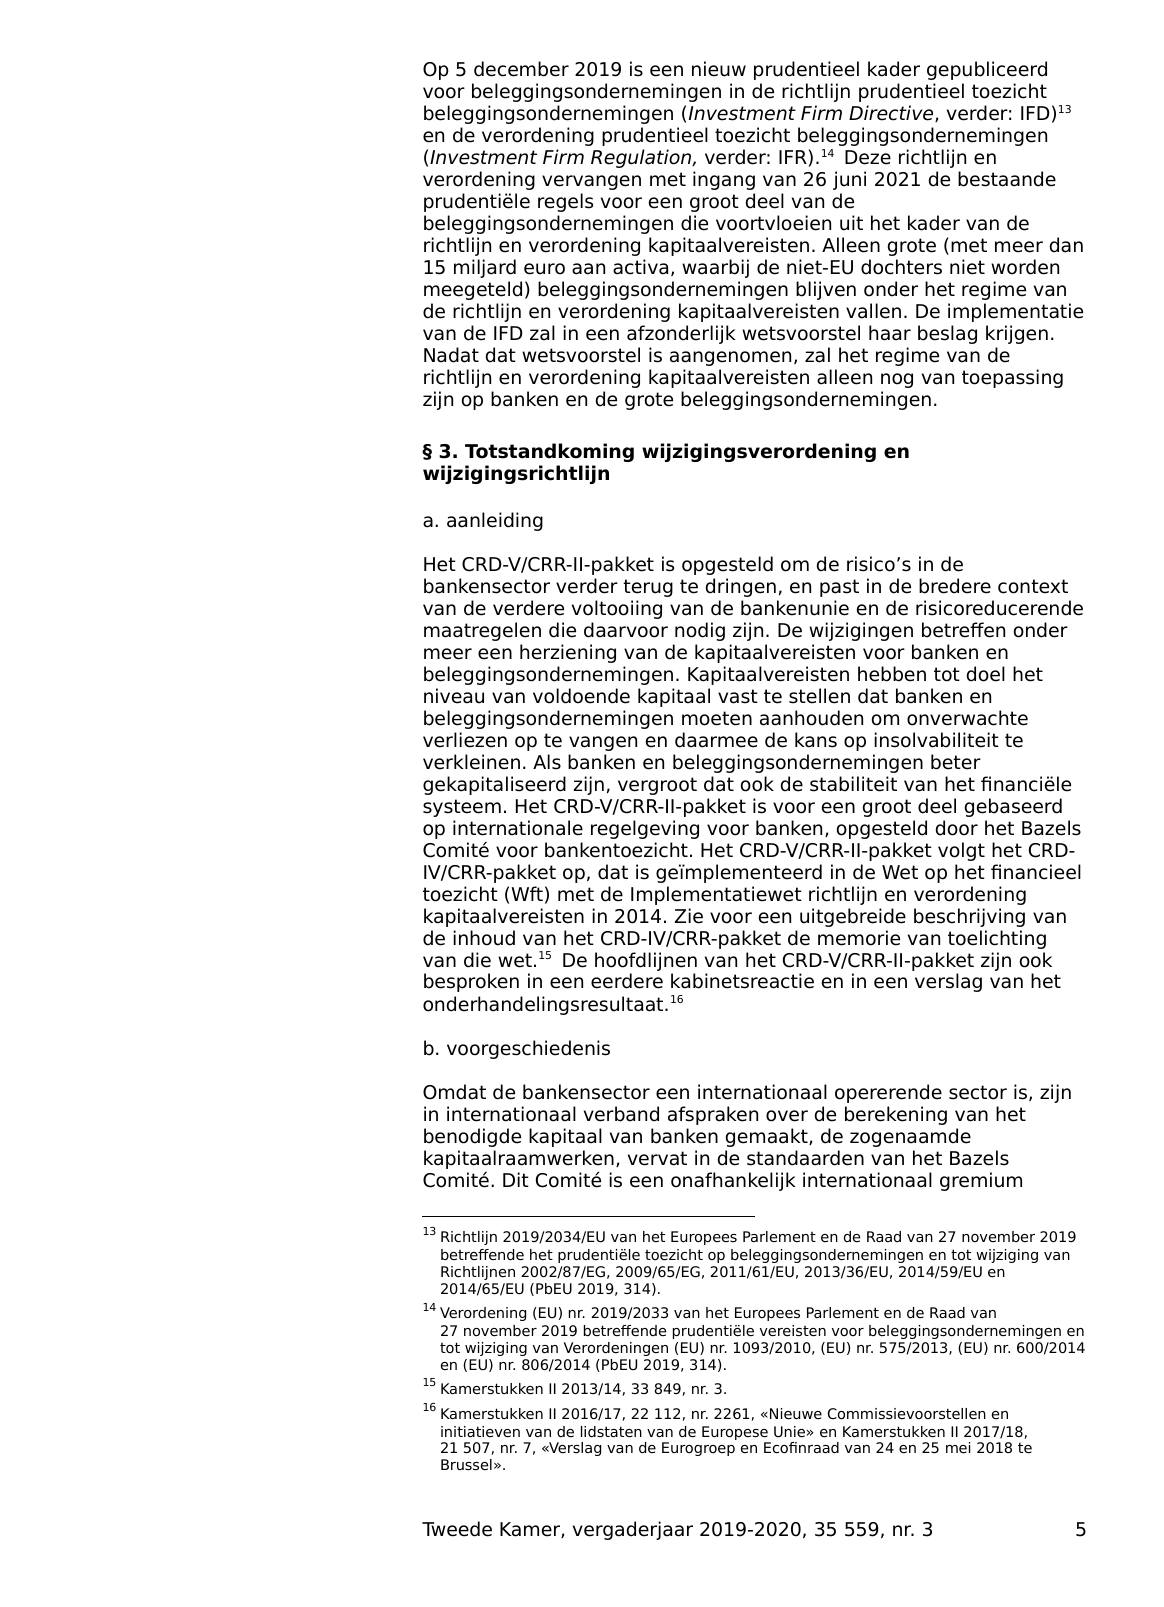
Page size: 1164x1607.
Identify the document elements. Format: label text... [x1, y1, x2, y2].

text Het CRD-V/CRR-II-pakket is opgesteld om de risico’s in de bankensector verder terug te dringen, en past in de bredere context van de verdere voltooiing van de bankenunie en de risicoreducerende maatregelen die daarvoor nodig zijn. De wijzigingen betreffen onder meer een herziening van de kapitaalvereisten voor banken en beleggingsondernemingen. Kapitaalvereisten hebben tot doel het niveau van voldoende kapitaal vast te stellen dat banken en beleggingsondernemingen moeten aanhouden om onverwachte verliezen op te vangen en daarmee de kans op insolvabiliteit te verkleinen. Als banken en beleggingsondernemingen beter gekapitaliseerd zijn, vergroot dat ook de stabiliteit van het financiële systeem. Het CRD-V/CRR-II-pakket is voor een groot deel gebaseerd op internationale regelgeving voor banken, opgesteld door het Bazels Comité voor bankentoezicht. Het CRD-V/CRR-II-pakket volgt het CRD-IV/CRR-pakket op, dat is geïmplementeerd in de Wet op het financieel toezicht (Wft) met de Implementatiewet richtlijn en verordening kapitaalvereisten in 2014. Zie voor een uitgebreide beschrijving van de inhoud van het CRD-IV/CRR-pakket de memorie van toelichting van die wet. De hoofdlijnen van het CRD-V/CRR-II-pakket zijn ook besproken in een eerdere kabinetsreactie en in een verslag van het onderhandelingsresultaat. [422, 554, 1087, 1015]
text Richtlijn 2019/2034/EU van het Europees Parlement en de Raad van 27 november 2019 betreffende het prudentiële toezicht op beleggingsondernemingen en tot wijziging van Richtlijnen 2002/87/EG, 2009/65/EG, 2011/61/EU, 2013/36/EU, 2014/59/EU en 2014/65/EU (PbEU 2019, 314). [422, 1225, 1087, 1298]
text Kamerstukken II 2013/14, 33 849, nr. 3. [422, 1377, 1087, 1399]
text Kamerstukken II 2016/17, 22 112, nr. 2261, «Nieuwe Commissievoorstellen en initiatieven van de lidstaten van de Europese Unie» en Kamerstukken II 2017/18, 21 507, nr. 7, «Verslag van de Eurogroep en Ecofinraad van 24 en 25 mei 2018 te Brussel». [422, 1402, 1087, 1474]
subtitle § 3. Totstandkoming wijzigingsverordening en wijzigingsrichtlijn [422, 441, 1087, 485]
text Op 5 december 2019 is een nieuw prudentieel kader gepubliceerd voor beleggingsondernemingen in de richtlijn prudentieel toezicht beleggingsondernemingen (Investment Firm Directive, verder: IFD) en de verordening prudentieel toezicht beleggingsondernemingen (Investment Firm Regulation, verder: IFR). Deze richtlijn en verordening vervangen met ingang van 26 juni 2021 de bestaande prudentiële regels voor een groot deel van de beleggingsondernemingen die voortvloeien uit het kader van de richtlijn en verordening kapitaalvereisten. Alleen grote (met meer dan 15 miljard euro aan activa, waarbij de niet-EU dochters niet worden meegeteld) beleggingsondernemingen blijven onder het regime van de richtlijn en verordening kapitaalvereisten vallen. De implementatie van de IFD zal in een afzonderlijk wetsvoorstel haar beslag krijgen. Nadat dat wetsvoorstel is aangenomen, zal het regime van de richtlijn en verordening kapitaalvereisten alleen nog van toepassing zijn op banken en de grote beleggingsondernemingen. [422, 59, 1087, 411]
text Omdat de bankensector een internationaal opererende sector is, zijn in internationaal verband afspraken over de berekening van het benodigde kapitaal van banken gemaakt, de zogenaamde kapitaalraamwerken, vervat in de standaarden van het Bazels Comité. Dit Comité is een onafhankelijk internationaal gremium [422, 1082, 1087, 1192]
text Verordening (EU) nr. 2019/2033 van het Europees Parlement en de Raad van 27 november 2019 betreffende prudentiële vereisten voor beleggingsondernemingen en tot wijziging van Verordeningen (EU) nr. 1093/2010, (EU) nr. 575/2013, (EU) nr. 600/2014 en (EU) nr. 806/2014 (PbEU 2019, 314). [422, 1301, 1087, 1374]
subtitle a. aanleiding [422, 510, 1087, 532]
subtitle b. voorgeschiedenis [422, 1038, 1087, 1059]
